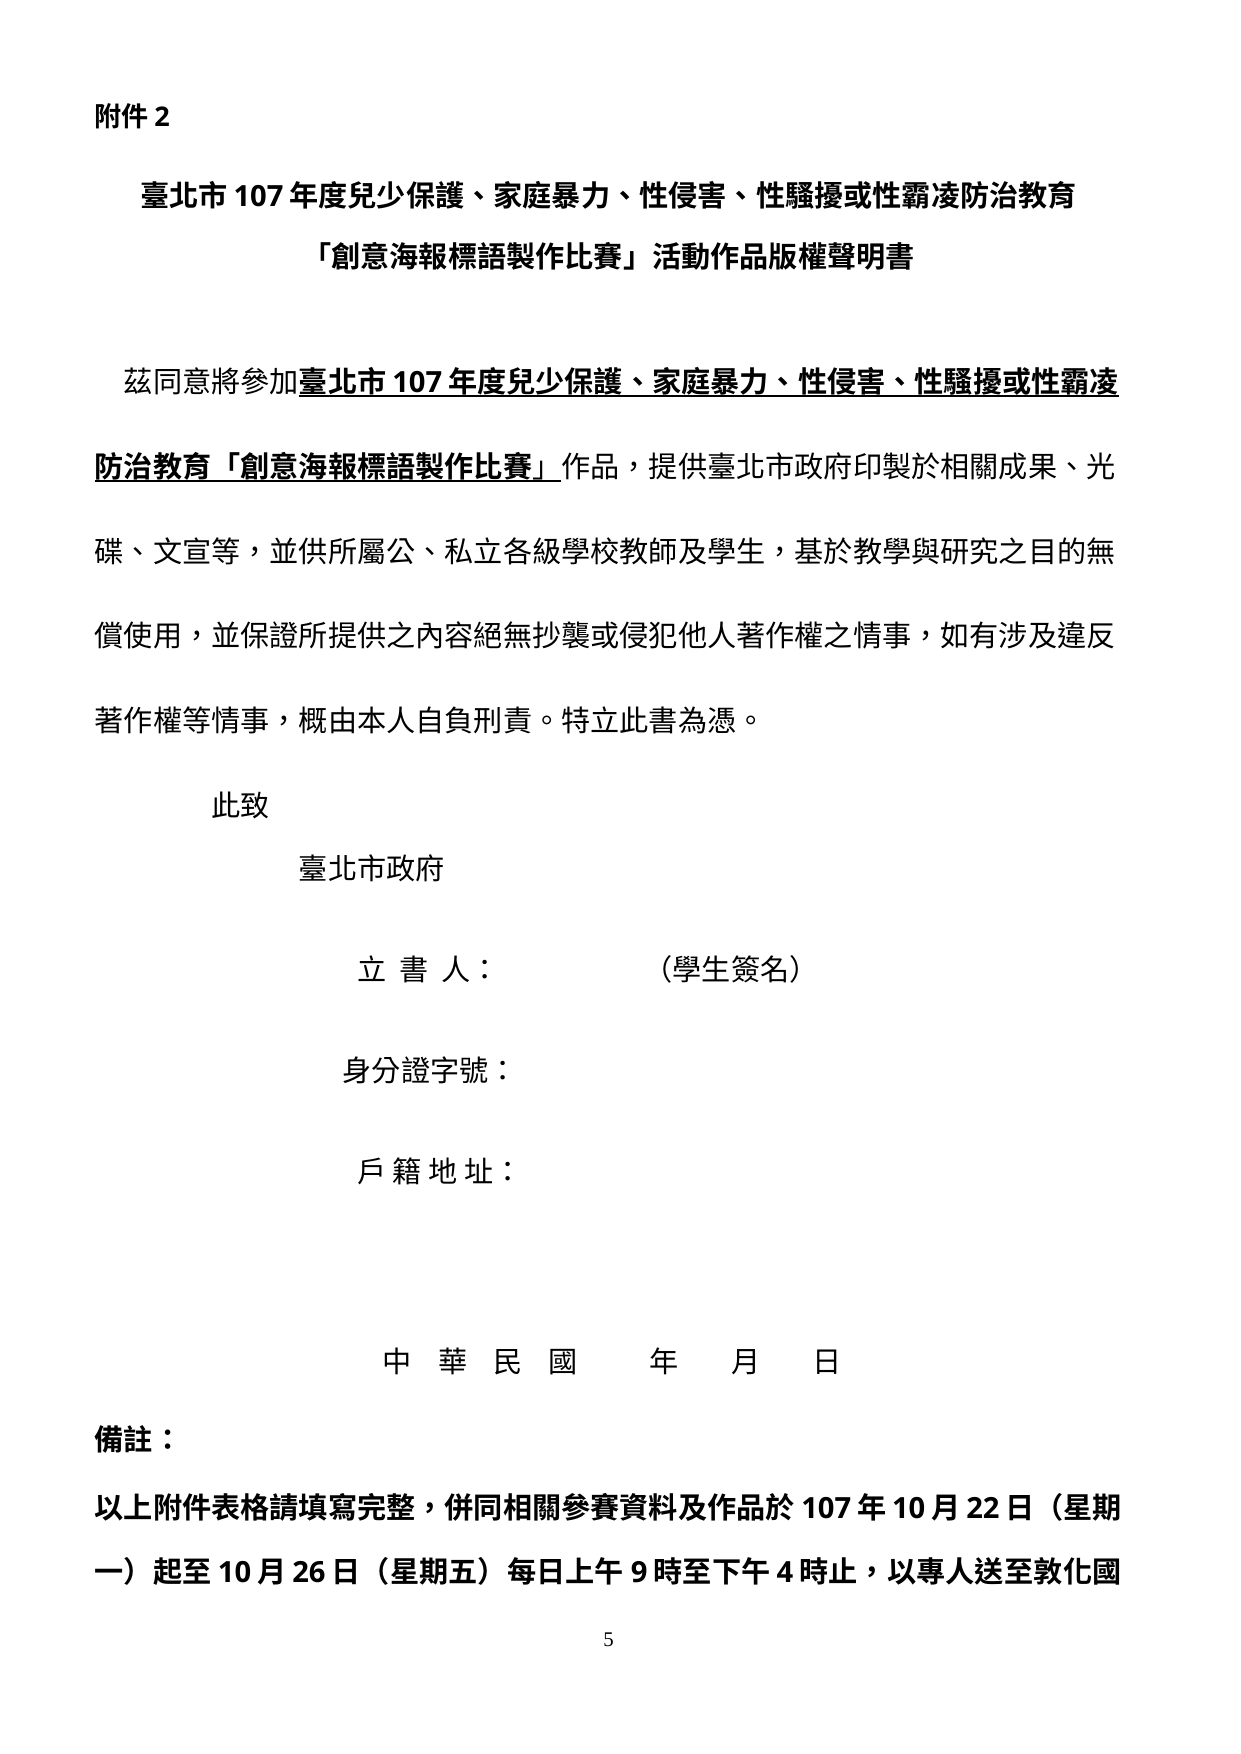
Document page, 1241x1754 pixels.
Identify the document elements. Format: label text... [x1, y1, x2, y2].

text 臺北市政府 [94, 846, 1122, 888]
text 附件2 [94, 94, 1122, 134]
text 備註： [94, 1431, 1122, 1456]
text 臺北市107年度兒少保護、家庭暴力、性侵害、性騷擾或性霸凌防治教育 [94, 172, 1122, 215]
text 中 華 民 國 年 月 日 [94, 1338, 1122, 1381]
text 立 書 人： （學生簽名） [94, 946, 1122, 989]
text 身分證字號： [94, 1047, 1122, 1090]
text 茲同意將參加臺北市107年度兒少保護、家庭暴力、性侵害、性騷擾或性霸凌防治教育「創意海報標語製作比賽」作品，提供臺北市政府印製於相關成果、光碟、文宣等，並供所屬公、私立各級學校教師及學生，基於教學與研究之目的無償使用，並保證所提供之內容絕無抄襲或侵犯他人著作權之情事，如有涉及違反著作權等情事，概由本人自負刑責。特立此書為憑。 [94, 359, 1122, 740]
text 以上附件表格請填寫完整，併同相關參賽資料及作品於107年10月22日（星期一）起至10月26日（星期五）每日上午9時至下午4時止，以專人送至敦化國 [94, 1485, 1122, 1591]
text 「創意海報標語製作比賽」活動作品版權聲明書 [94, 233, 1122, 276]
text 戶 籍 地 址： [94, 1148, 1122, 1191]
text 此致 [94, 782, 1122, 824]
